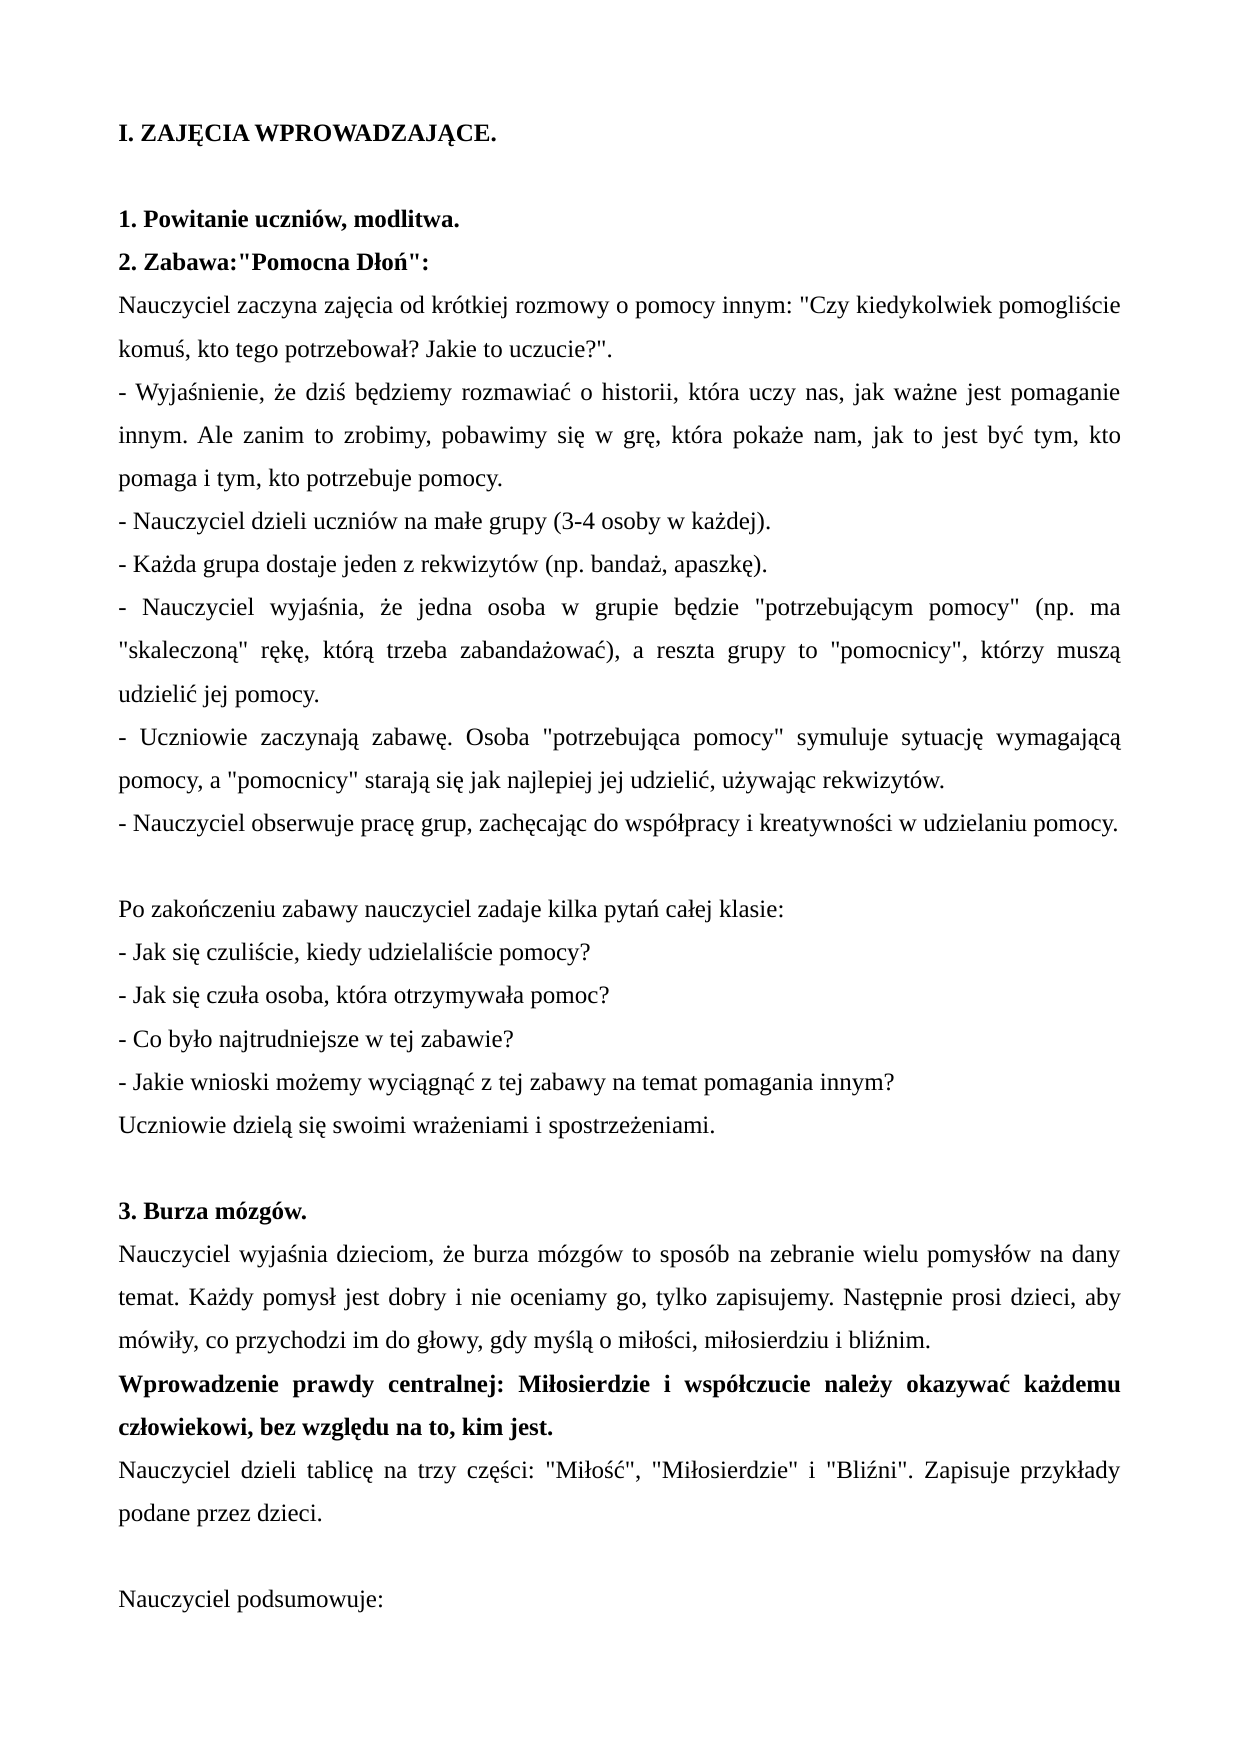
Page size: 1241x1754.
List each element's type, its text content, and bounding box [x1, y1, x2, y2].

text - Wyjaśnienie, że dziś będziemy rozmawiać o historii, która uczy nas, jak ważne jest pomaganie innym. Ale zanim to zrobimy, pobawimy się w grę, która pokaże nam, jak to jest być tym, kto pomaga i tym, kto potrzebuje pomocy. [118, 377, 1122, 492]
text 1. Powitanie uczniów, modlitwa. [118, 204, 1122, 233]
text Wprowadzenie prawdy centralnej: Miłosierdzie i współczucie należy okazywać każdemu człowiekowi, bez względu na to, kim jest. [118, 1369, 1122, 1441]
text - Nauczyciel wyjaśnia, że jedna osoba w grupie będzie "potrzebującym pomocy" (np. ma "skaleczoną" rękę, którą trzeba zabandażować), a reszta grupy to "pomocnicy", którzy muszą udzielić jej pomocy. [118, 592, 1122, 707]
text Uczniowie dzielą się swoimi wrażeniami i spostrzeżeniami. [118, 1110, 1122, 1139]
text - Co było najtrudniejsze w tej zabawie? [118, 1024, 1122, 1052]
text - Jak się czuliście, kiedy udzielaliście pomocy? [118, 937, 1122, 966]
text Po zakończeniu zabawy nauczyciel zadaje kilka pytań całej klasie: [118, 894, 1122, 923]
text - Nauczyciel dzieli uczniów na małe grupy (3-4 osoby w każdej). [118, 506, 1122, 535]
text - Uczniowie zaczynają zabawę. Osoba "potrzebująca pomocy" symuluje sytuację wymagającą pomocy, a "pomocnicy" starają się jak najlepiej jej udzielić, używając rekwizytów. [118, 722, 1122, 794]
text Nauczyciel podsumowuje: [118, 1584, 1122, 1613]
text 3. Burza mózgów. [118, 1196, 1122, 1225]
text 2. Zabawa:"Pomocna Dłoń": [118, 247, 1122, 276]
text I. ZAJĘCIA WPROWADZAJĄCE. [118, 118, 1122, 147]
text - Jak się czuła osoba, która otrzymywała pomoc? [118, 981, 1122, 1009]
text - Nauczyciel obserwuje pracę grup, zachęcając do współpracy i kreatywności w udzielaniu pomocy. [118, 808, 1122, 837]
text - Każda grupa dostaje jeden z rekwizytów (np. bandaż, apaszkę). [118, 549, 1122, 578]
text Nauczyciel zaczyna zajęcia od krótkiej rozmowy o pomocy innym: "Czy kiedykolwiek pomogliście komuś, kto tego potrzebował? Jakie to uczucie?". [118, 291, 1122, 362]
text - Jakie wnioski możemy wyciągnąć z tej zabawy na temat pomagania innym? [118, 1067, 1122, 1096]
text Nauczyciel wyjaśnia dzieciom, że burza mózgów to sposób na zebranie wielu pomysłów na dany temat. Każdy pomysł jest dobry i nie oceniamy go, tylko zapisujemy. Następnie prosi dzieci, aby mówiły, co przychodzi im do głowy, gdy myślą o miłości, miłosierdziu i bliźnim. [118, 1239, 1122, 1354]
text Nauczyciel dzieli tablicę na trzy części: "Miłość", "Miłosierdzie" i "Bliźni". Zapisuje przykłady podane przez dzieci. [118, 1455, 1122, 1527]
